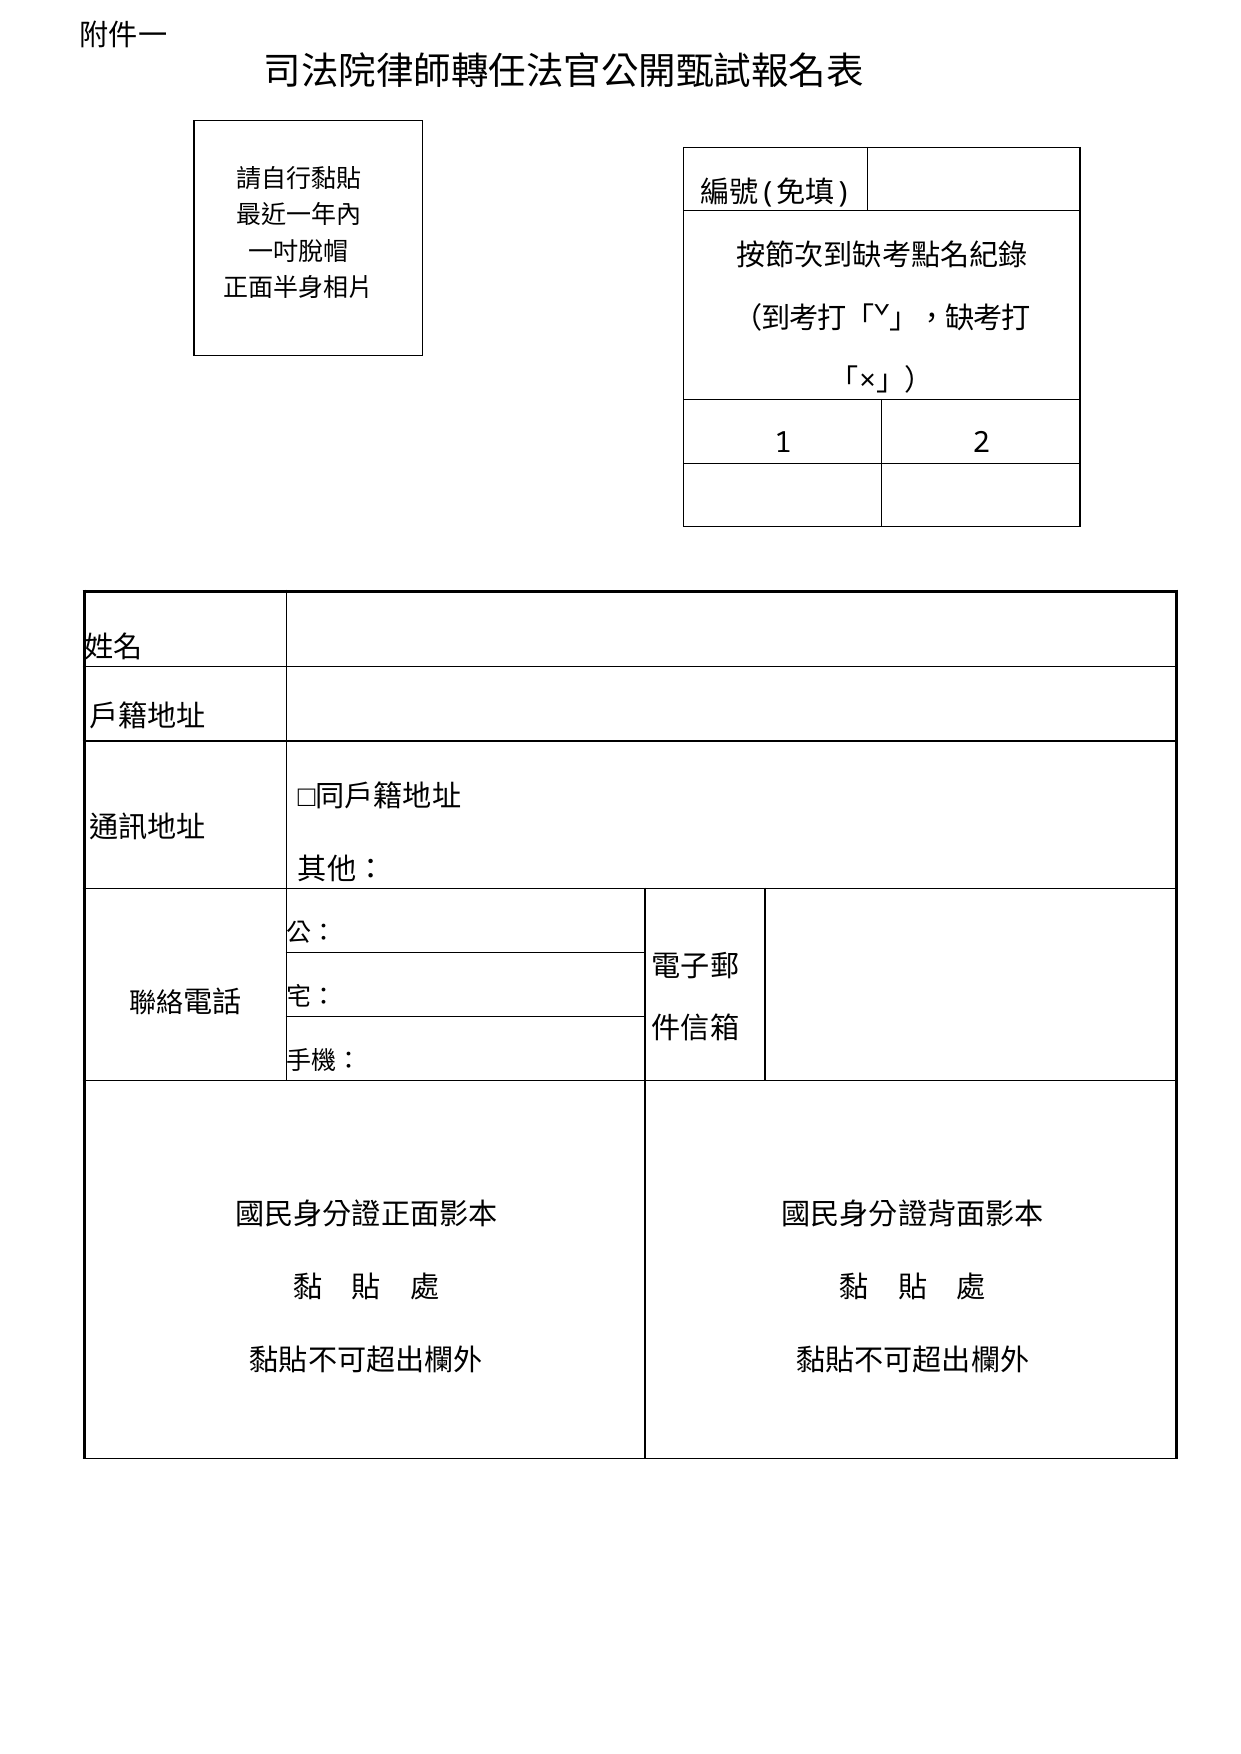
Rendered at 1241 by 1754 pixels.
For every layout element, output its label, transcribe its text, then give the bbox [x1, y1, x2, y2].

table_cell 公： [287, 889, 644, 951]
table_cell 宅： [287, 953, 644, 1016]
table_cell 2 [882, 400, 1079, 462]
table_cell [766, 889, 1175, 1079]
text 附件一 [79, 12, 274, 54]
table_cell 手機： [287, 1017, 644, 1079]
table_cell 國民身分證正面影本 黏 貼 處 黏貼不可超出欄外 [86, 1081, 644, 1457]
table_cell □同戶籍地址 其他： [287, 742, 1175, 887]
table_cell [287, 667, 1175, 740]
table_header 編號(免填) [684, 148, 867, 210]
table_cell 1 [684, 400, 881, 462]
text 司法院律師轉任法官公開甄試報名表 [263, 41, 968, 95]
table_cell 按節次到缺考點名紀錄 （到考打「ˇ」，缺考打「×」） [684, 211, 1079, 399]
table_cell 電子郵件信箱 [646, 889, 764, 1079]
table_cell 聯絡電話 [86, 889, 286, 1079]
table_header [868, 148, 1079, 210]
table_cell 通訊地址 [86, 742, 286, 887]
table_cell [882, 464, 1079, 526]
table_header 姓名 [86, 593, 286, 666]
table_cell 國民身分證背面影本 黏 貼 處 黏貼不可超出欄外 [646, 1081, 1175, 1457]
table_cell [684, 464, 881, 526]
table_cell 戶籍地址 [86, 667, 286, 740]
table_header [287, 593, 1175, 666]
